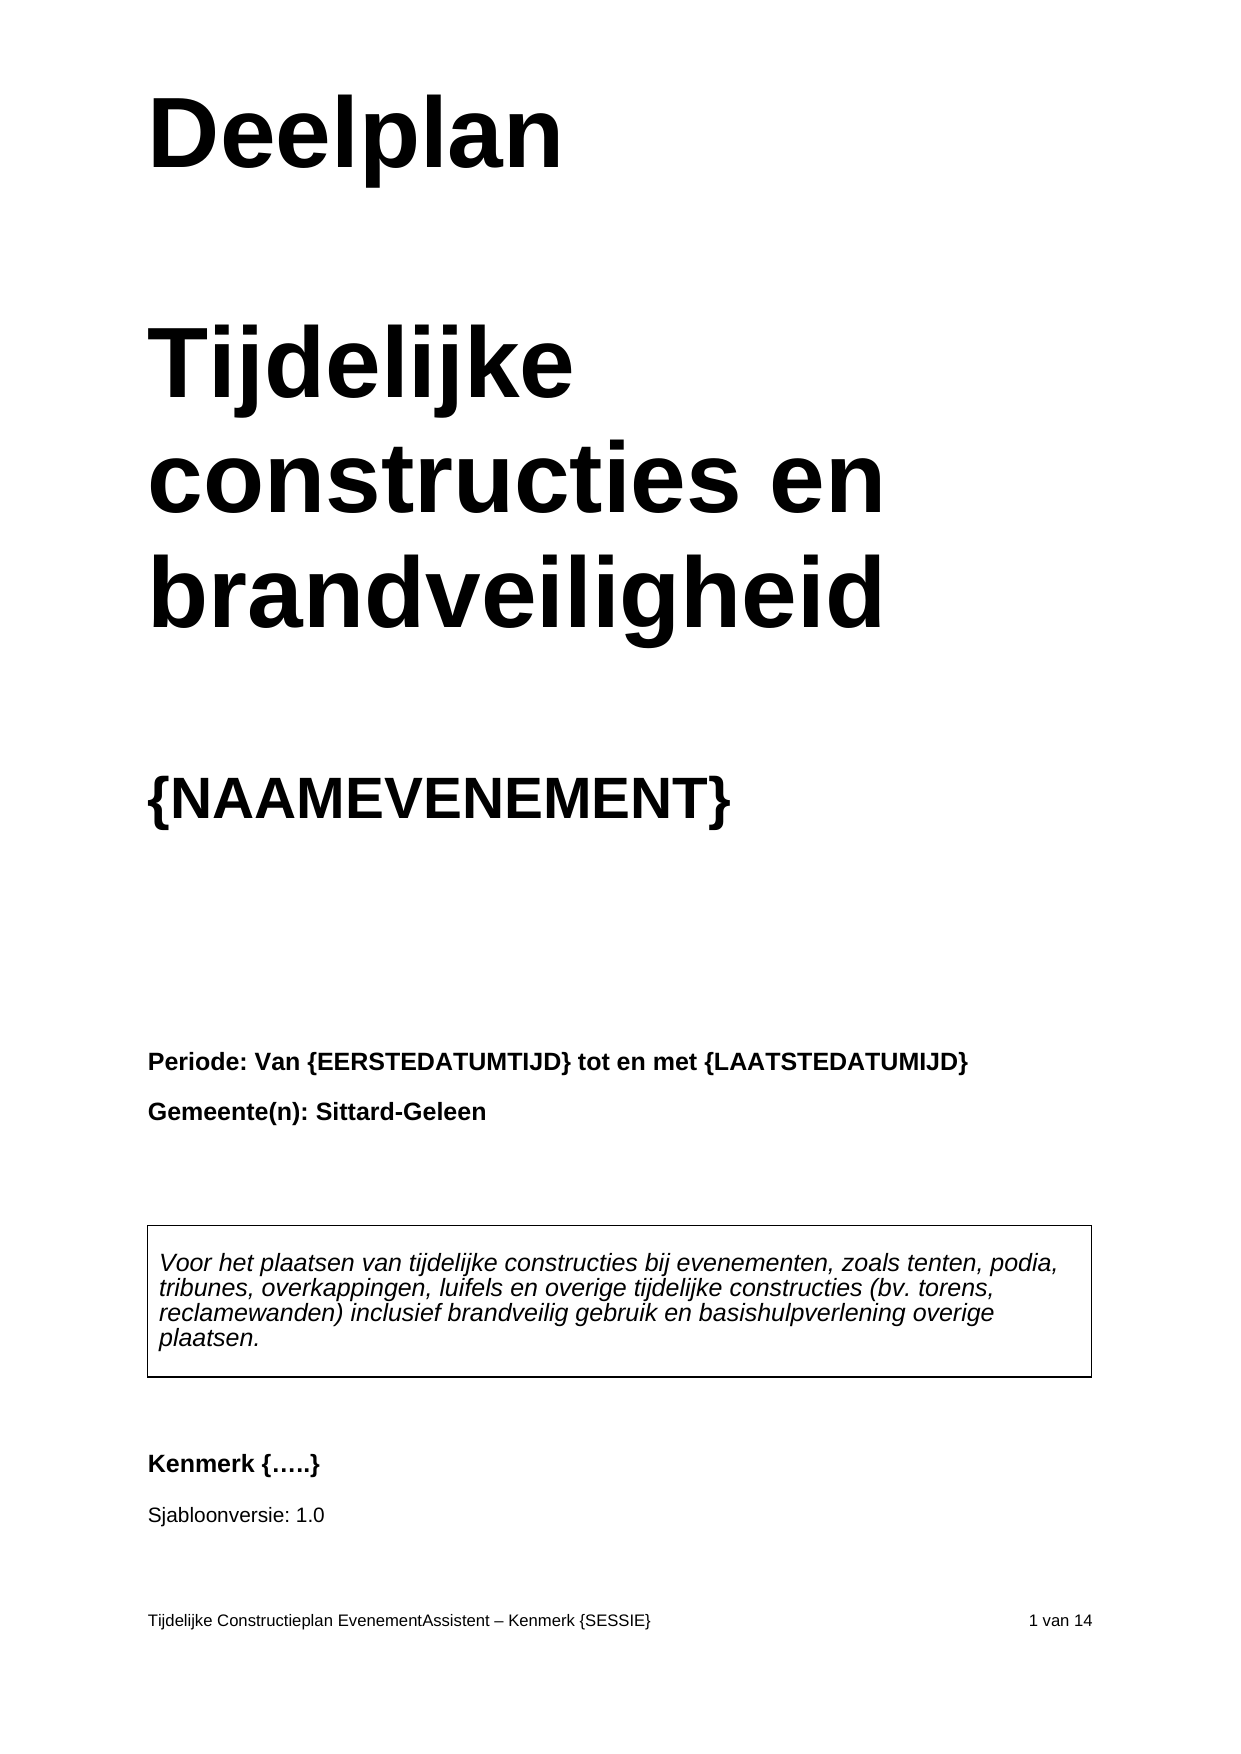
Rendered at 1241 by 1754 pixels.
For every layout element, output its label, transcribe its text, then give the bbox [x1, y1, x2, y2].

text Sjabloonversie: 1.0 [148, 1502, 1092, 1527]
text Tijdelijke constructies en brandveiligheid [148, 304, 1092, 649]
text Periode: Van {EERSTEDATUMTIJD} tot en met {LAATSTEDATUMIJD} [148, 1047, 1092, 1075]
text Kenmerk {…..} [148, 1452, 1092, 1477]
text {NAAMEVENEMENT} [148, 649, 1092, 831]
text Gemeente(n): Sittard-Geleen [148, 1100, 1092, 1125]
table_header Voor het plaatsen van tijdelijke constructies bij evenementen, zoals tenten, podia, tribunes, overkappingen, luifels en overige tijdelijke constructies (bv. torens, reclamewanden) inclusief brandveilig gebruik en basishulpverlening overige plaatsen. [148, 1226, 1091, 1376]
text Deelplan [148, 74, 1092, 189]
